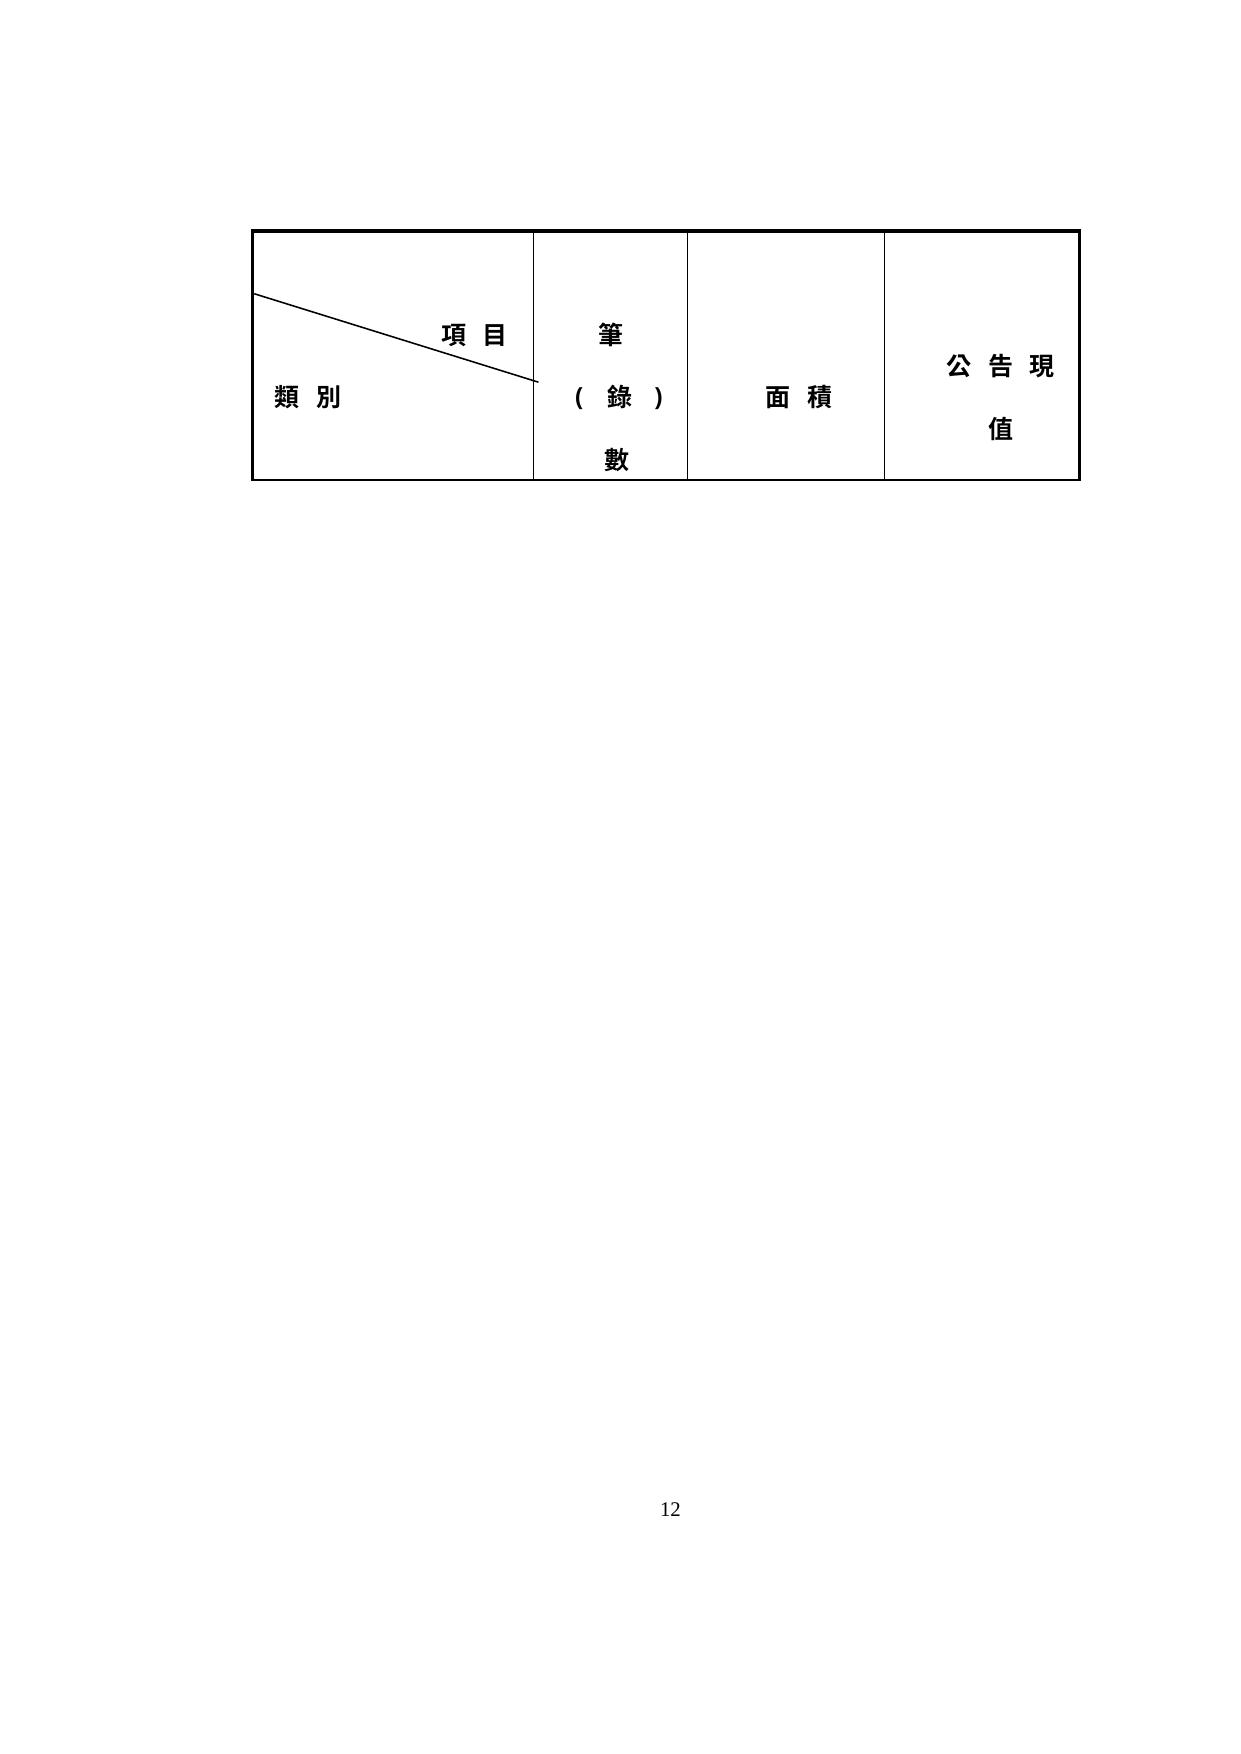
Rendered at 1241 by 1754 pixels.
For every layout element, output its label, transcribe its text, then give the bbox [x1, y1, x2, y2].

table_header 項目 類別 [254, 295, 533, 479]
table_header 公告現值 [885, 233, 1078, 479]
table_header 項目 類別 [254, 233, 533, 379]
table_header 筆(錄)數 [534, 233, 687, 479]
table_header 面積 [688, 233, 884, 479]
